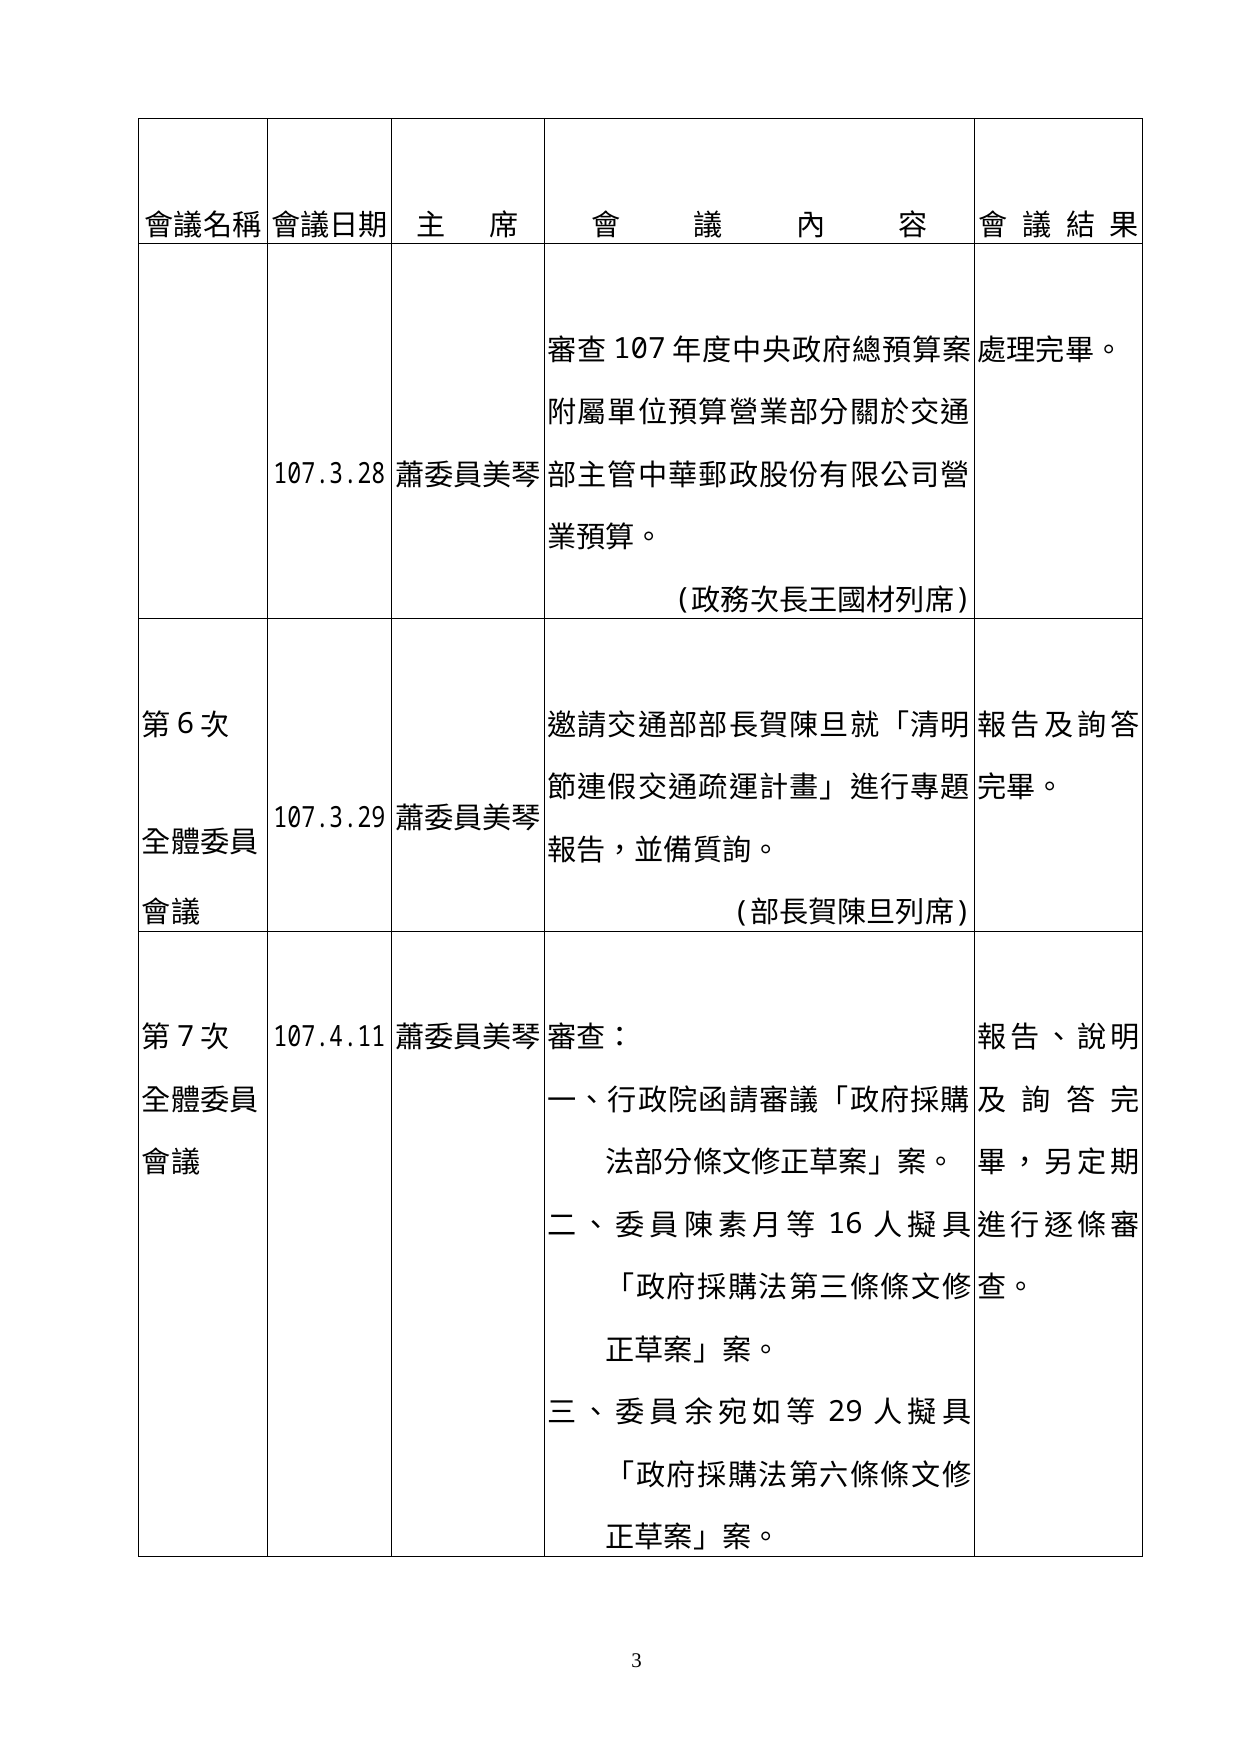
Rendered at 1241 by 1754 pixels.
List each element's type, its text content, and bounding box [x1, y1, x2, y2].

table_header 會議日期 [268, 119, 391, 243]
table_cell 蕭委員美琴 [392, 932, 544, 1556]
table_cell 蕭委員美琴 [392, 244, 544, 618]
table_cell [139, 244, 267, 618]
table_cell 第7次 全體委員 會議 [139, 932, 267, 1556]
table_cell 審查： 一、行政院函請審議「政府採購法部分條文修正草案」案。 二、委員陳素月等16人擬具「政府採購法第三條條文修正草案」案。 三、委員余宛如等29人擬具「政府採購法第六條條文修正草案」案。 [545, 932, 974, 1556]
table_cell 處理完畢。 [975, 244, 1142, 618]
table_header 會 議 內 容 [545, 119, 974, 243]
table_header 會議名稱 [139, 119, 267, 243]
table_cell 報告、說明及詢答完畢，另定期進行逐條審查。 [975, 932, 1142, 1556]
table_cell 107.3.28 [268, 244, 391, 618]
table_cell 蕭委員美琴 [392, 619, 544, 931]
table_cell 報告及詢答完畢。 [975, 619, 1142, 931]
table_cell 第6次 全體委員 會議 [139, 619, 267, 931]
table_cell 邀請交通部部長賀陳旦就「清明節連假交通疏運計畫」進行專題報告，並備質詢。 (部長賀陳旦列席) [545, 619, 974, 931]
table_header 主 席 [392, 119, 544, 243]
table_cell 107.3.29 [268, 619, 391, 931]
table_cell 107.4.11 [268, 932, 391, 1556]
table_header 會 議 結 果 [975, 119, 1142, 243]
table_cell 審查107年度中央政府總預算案附屬單位預算營業部分關於交通部主管中華郵政股份有限公司營業預算。 (政務次長王國材列席) [545, 244, 974, 618]
